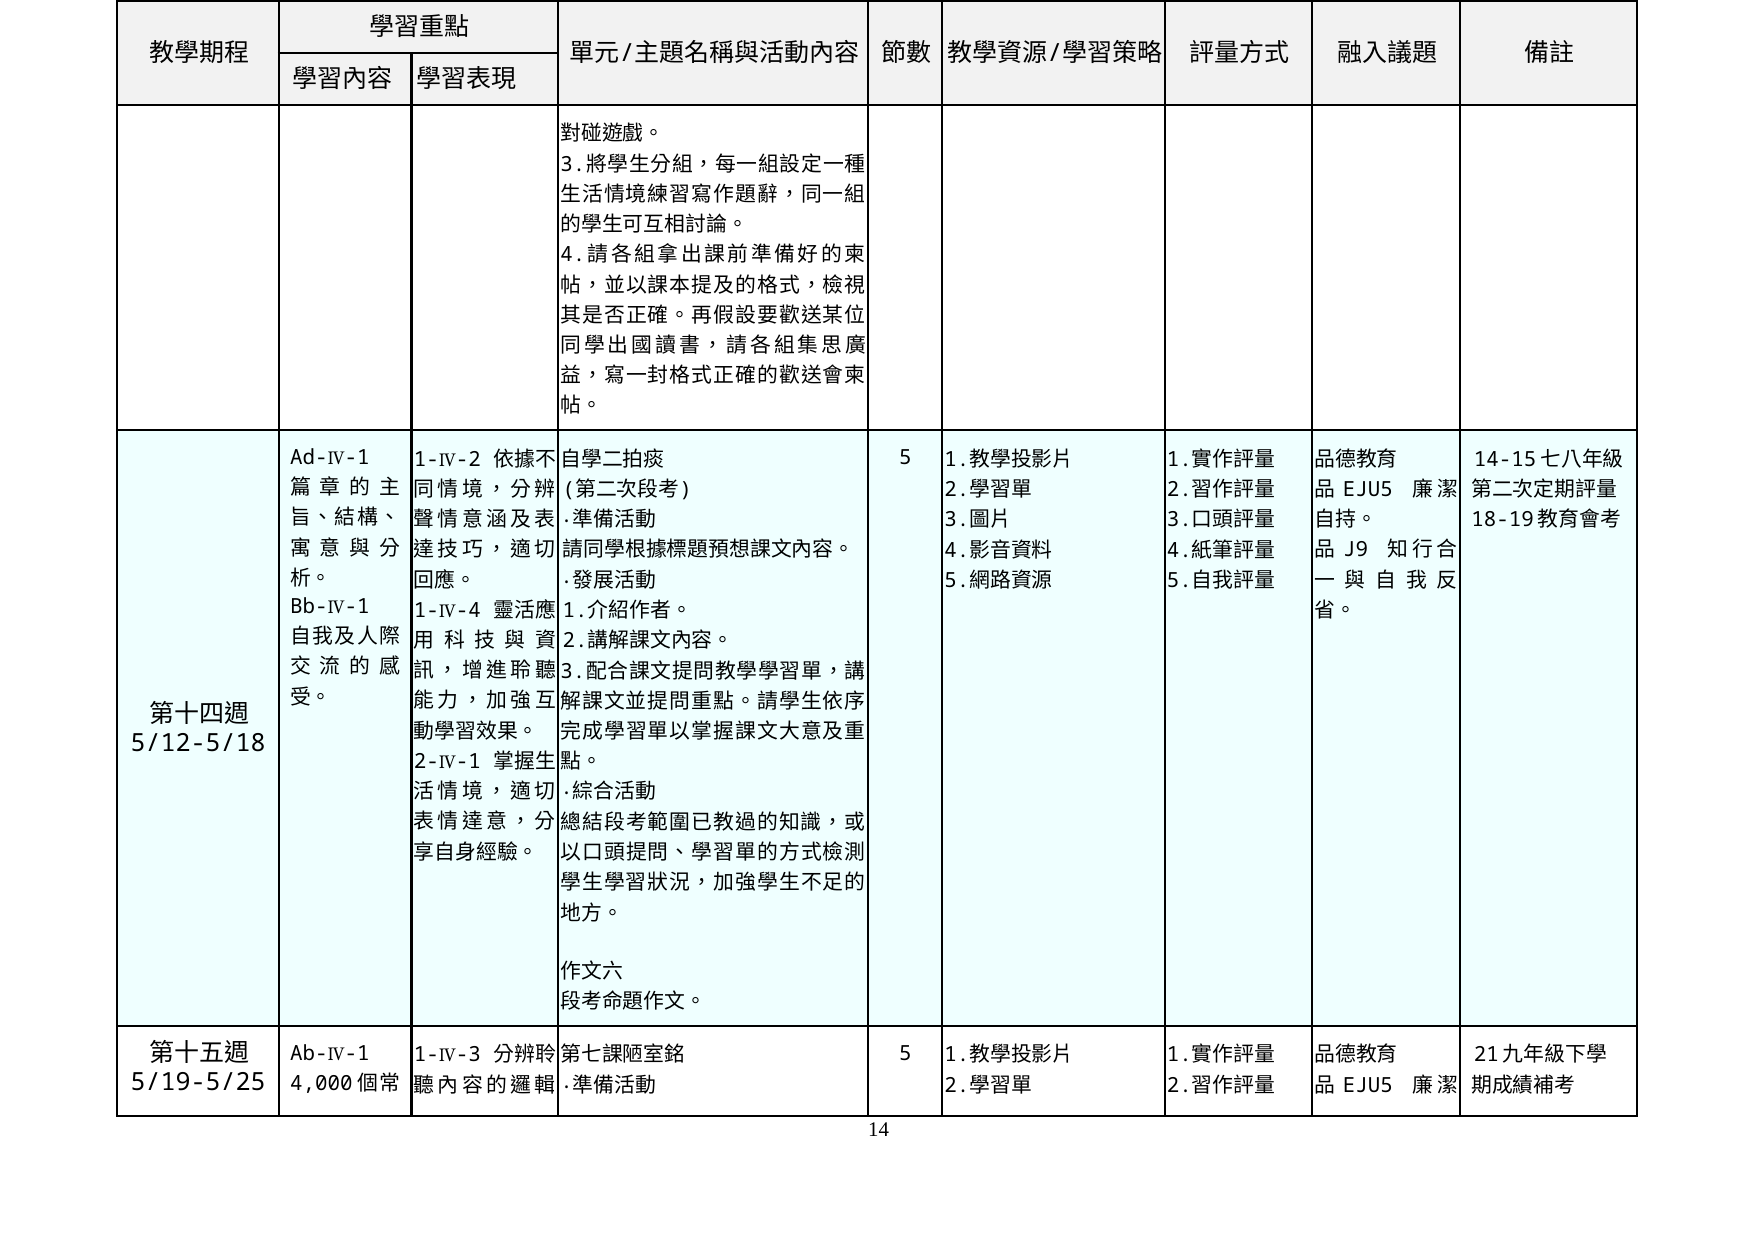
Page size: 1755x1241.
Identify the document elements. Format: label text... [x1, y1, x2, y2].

table_cell [1461, 106, 1636, 429]
table_header 備註 [1461, 2, 1636, 104]
table_cell 自學二拍痰 (第二次段考) ‧準備活動 請同學根據標題預想課文內容。 ‧發展活動 1.介紹作者。 2.講解課文內容。 3.配合課文提問教學學習單，講解課文並提問重點。請學生依序完成學習單以掌握課文大意及重點。 ‧綜合活動 總結段考範圍已教過的知識，或以口頭提問、學習單的方式檢測學生學習狀況，加強學生不足的地方。 作文六 段考命題作文。 [559, 431, 867, 1025]
table_cell 1-Ⅳ-3 分辨聆聽內容的邏輯 [413, 1027, 557, 1115]
table_cell 學習內容 [280, 54, 410, 104]
table_cell 第十五週5/19-5/25 [118, 1027, 278, 1115]
table_cell [1166, 106, 1311, 429]
table_cell 14-15七八年級第二次定期評量 18-19教育會考 [1461, 431, 1636, 1025]
table_cell [413, 106, 557, 429]
table_cell 1.教學投影片 2.學習單 [943, 1027, 1164, 1115]
table_cell [1313, 106, 1459, 429]
table_cell 1.教學投影片 2.學習單 3.圖片 4.影音資料 5.網路資源 [943, 431, 1164, 1025]
table_cell 5 [869, 1027, 941, 1115]
table_cell Ab-Ⅳ-1 4,000個常 [280, 1027, 410, 1115]
table_cell 1.實作評量 2.習作評量 [1166, 1027, 1311, 1115]
table_cell 品德教育 品EJU5 廉潔 [1313, 1027, 1459, 1115]
table_header 融入議題 [1313, 2, 1459, 104]
table_cell 對碰遊戲。 3.將學生分組，每一組設定一種生活情境練習寫作題辭，同一組的學生可互相討論。 4.請各組拿出課前準備好的柬帖，並以課本提及的格式，檢視其是否正確。再假設要歡送某位同學出國讀書，請各組集思廣益，寫一封格式正確的歡送會柬帖。 [559, 106, 867, 429]
table_cell 1-Ⅳ-2 依據不同情境，分辨聲情意涵及表達技巧，適切回應。 1-Ⅳ-4 靈活應用科技與資訊，增進聆聽能力，加強互動學習效果。 2-Ⅳ-1 掌握生活情境，適切表情達意，分享自身經驗。 [413, 431, 557, 1025]
table_header 單元/主題名稱與活動內容 [559, 2, 867, 104]
table_cell 品德教育 品EJU5 廉潔自持。 品J9 知行合一與自我反省。 [1313, 431, 1459, 1025]
table_cell 第七課陋室銘 ‧準備活動 [559, 1027, 867, 1115]
table_cell 第十四週5/12-5/18 [118, 431, 278, 1025]
table_header 學習重點 [280, 2, 557, 52]
table_cell [943, 106, 1164, 429]
table_cell [869, 106, 941, 429]
table_cell [118, 106, 278, 429]
table_cell 5 [869, 431, 941, 1025]
table_header 節數 [869, 2, 941, 104]
table_cell Ad-Ⅳ-1 篇章的主旨、結構、寓意與分析。 Bb-Ⅳ-1 自我及人際交流的感受。 [280, 431, 410, 1025]
table_cell 學習表現 [413, 54, 557, 104]
table_header 教學資源/學習策略 [943, 2, 1164, 104]
table_cell 1.實作評量 2.習作評量 3.口頭評量 4.紙筆評量 5.自我評量 [1166, 431, 1311, 1025]
table_header 評量方式 [1166, 2, 1311, 104]
table_cell [280, 106, 410, 429]
table_cell 21九年級下學期成績補考 [1461, 1027, 1636, 1115]
table_header 教學期程 [118, 2, 278, 104]
